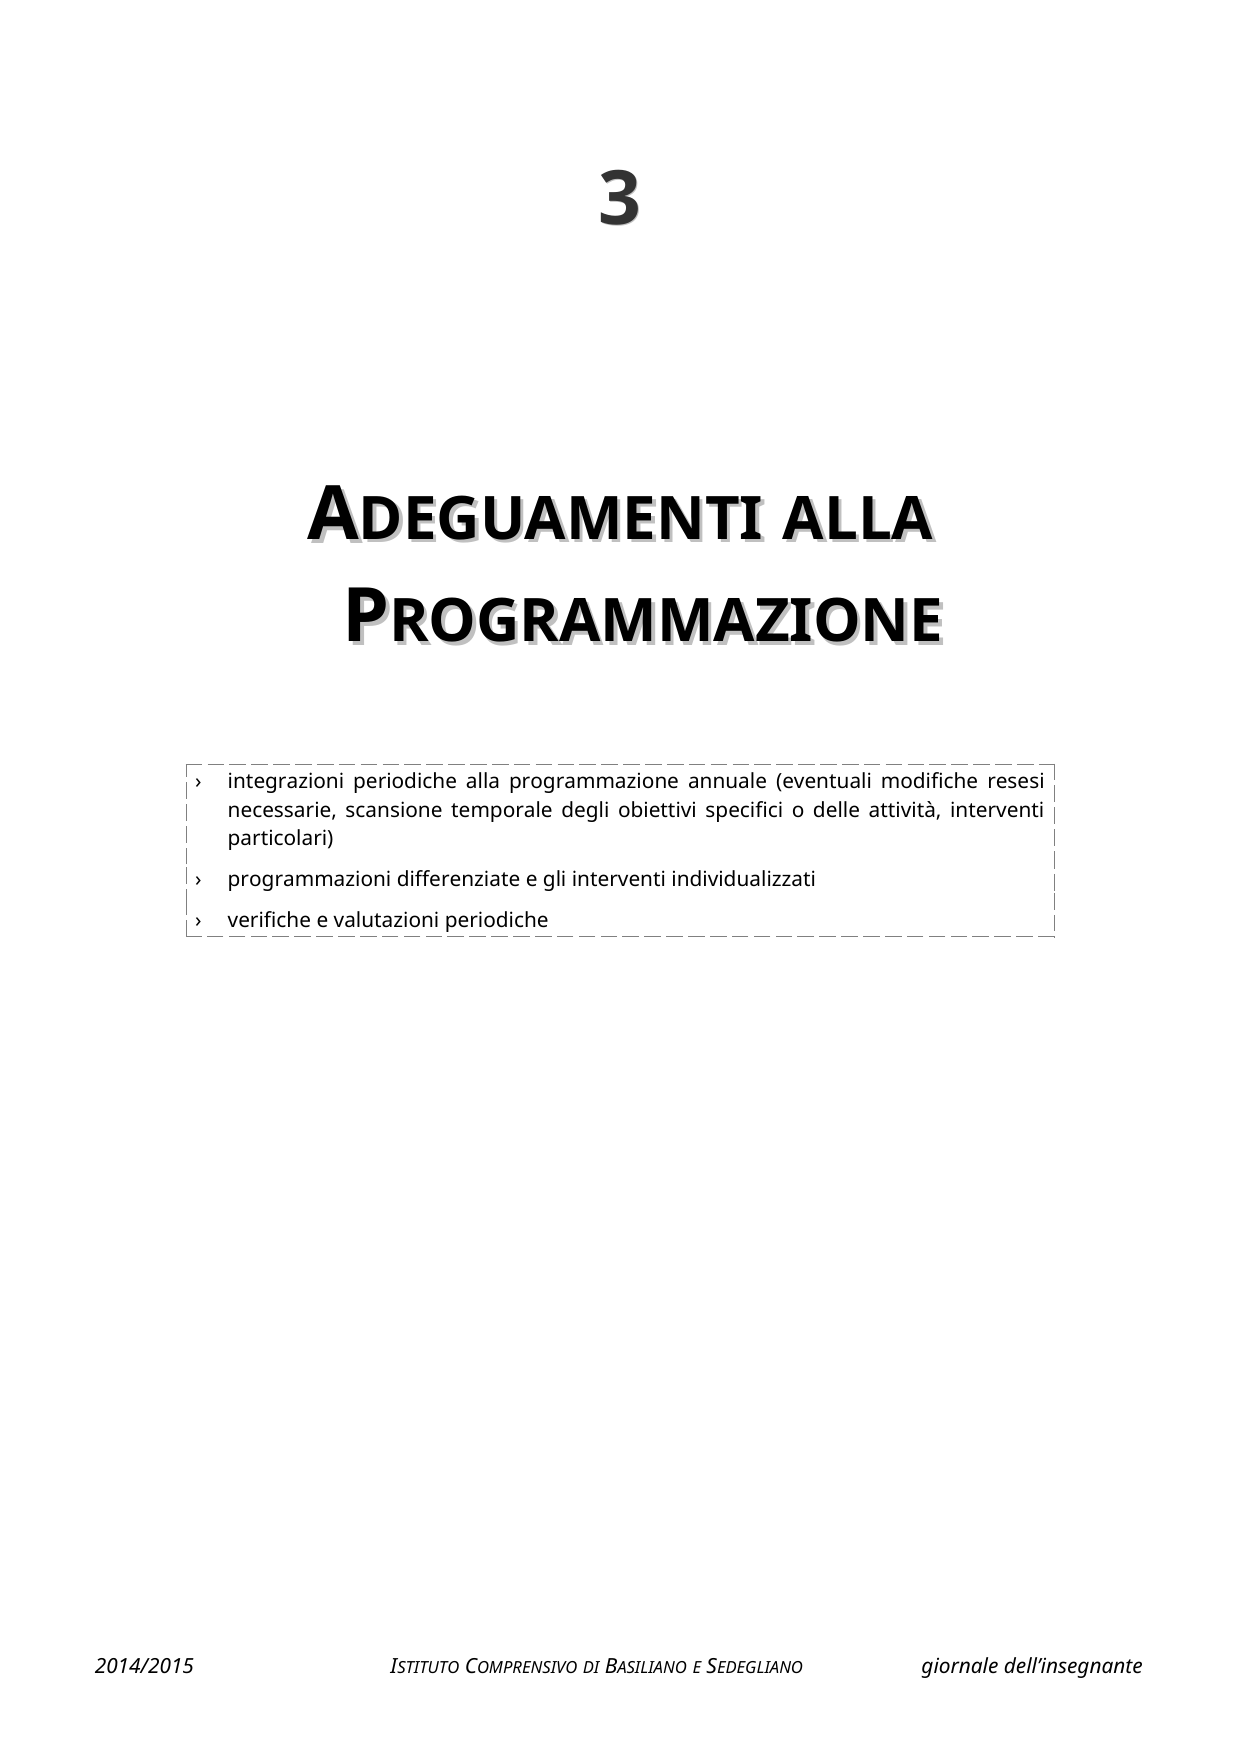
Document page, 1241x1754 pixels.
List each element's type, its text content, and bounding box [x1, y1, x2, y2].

text 3 [94, 144, 1146, 247]
text › programmazioni differenziate e gli interventi individualizzati [186, 861, 1055, 893]
subtitle Adeguamenti alla Programmazione [94, 459, 1146, 663]
text › verifiche e valutazioni periodiche [186, 902, 1055, 937]
text › integrazioni periodiche alla programmazione annuale (eventuali modifiche resesi necessarie, scansione temporale degli obiettivi specifici o delle attività, interventi particolari) [186, 763, 1055, 852]
